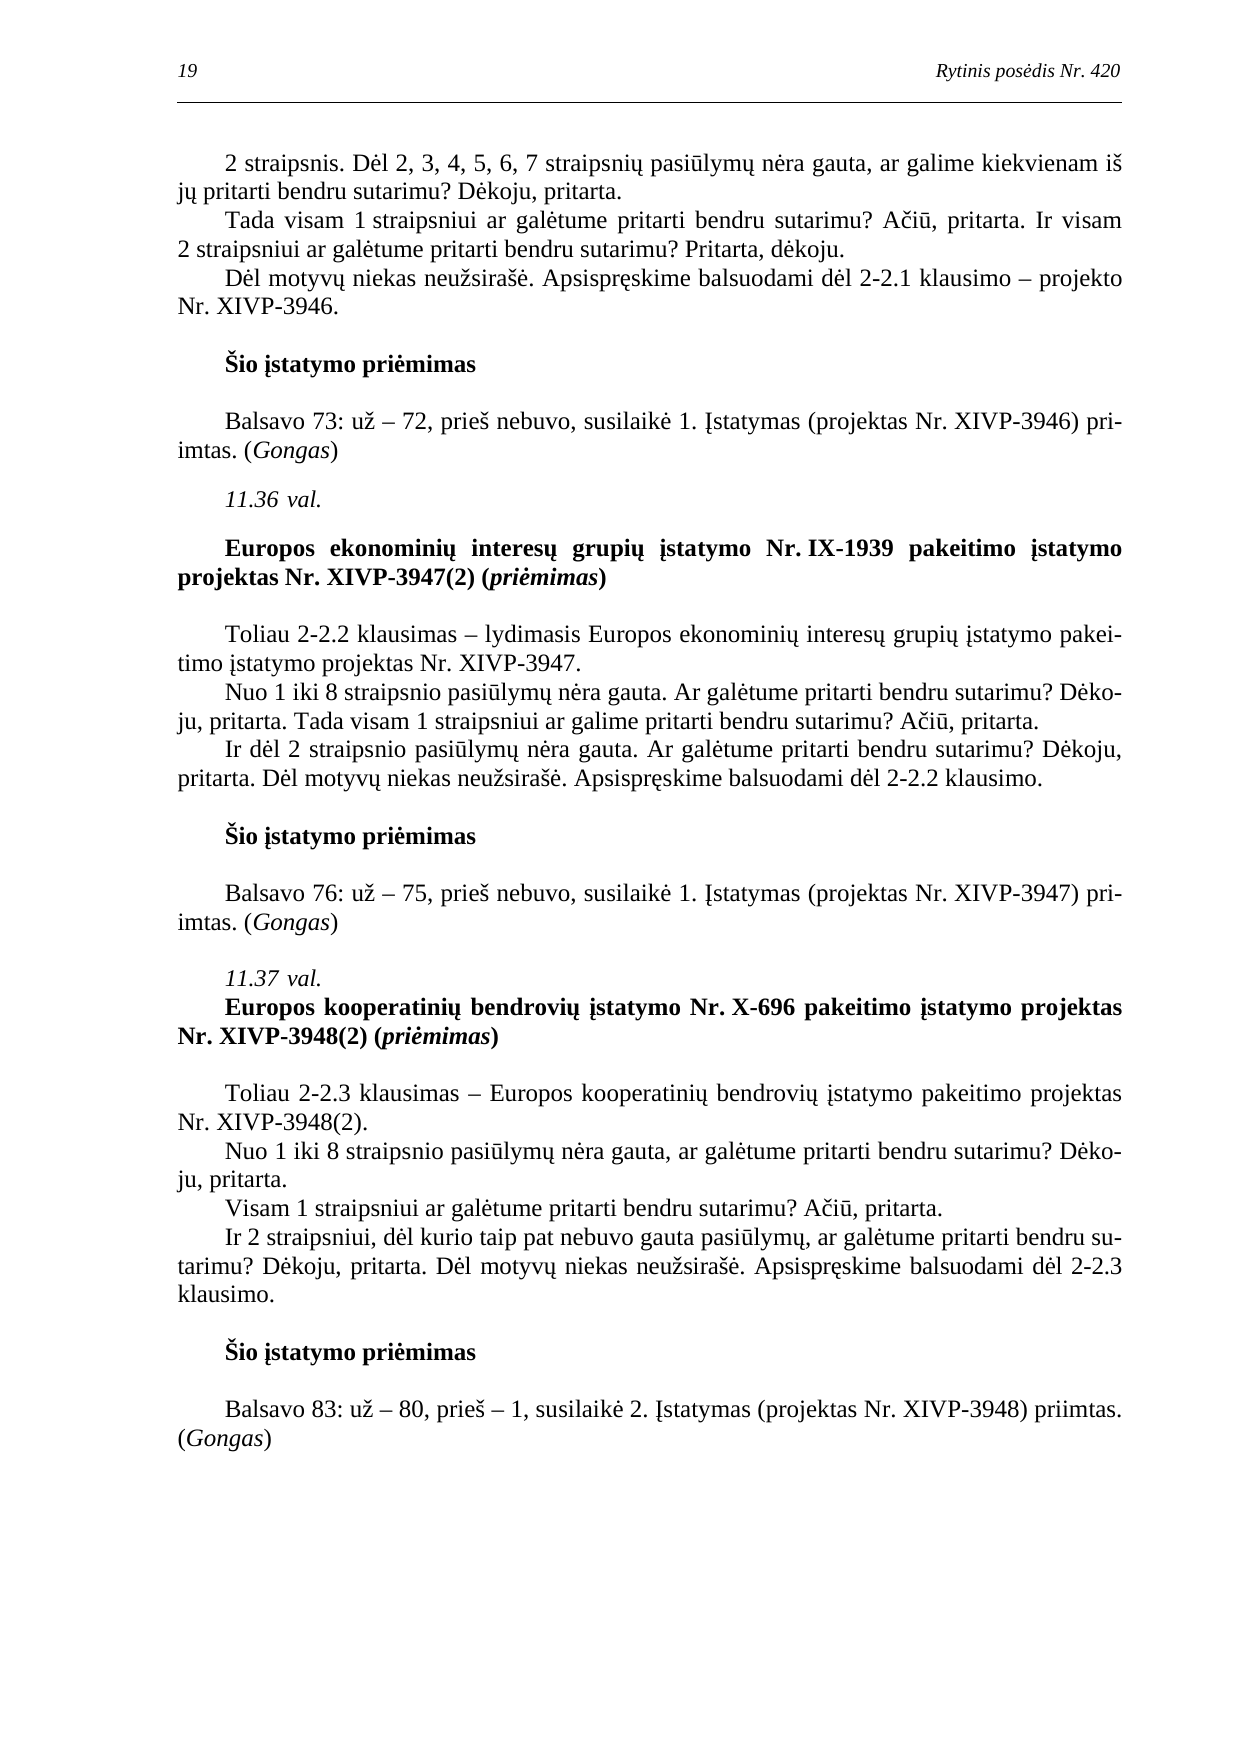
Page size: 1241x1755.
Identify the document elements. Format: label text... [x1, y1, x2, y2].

text Šio įsta­ty­mo pri­ėmi­mas [177, 349, 1122, 378]
text Eu­ro­pos ko­o­pe­ra­ti­nių ben­dro­vių įsta­ty­mo Nr. X-696 pa­kei­ti­mo įsta­ty­mo pro­jek­tas Nr. XIVP-3948(2) (pri­ėmi­mas) [177, 992, 1122, 1049]
text 2 straips­nis. Dėl 2, 3, 4, 5, 6, 7 straips­nių pa­siū­ly­mų nė­ra gau­ta, ar ga­li­me kiek­vie­nam iš jų pri­tar­ti ben­dru su­ta­ri­mu? Dė­ko­ju, pri­tar­ta. [177, 148, 1122, 205]
text 11.36 val. [224, 485, 1122, 512]
text Šio įsta­ty­mo pri­ėmi­mas [177, 821, 1122, 849]
text To­liau 2-2.2 klau­si­mas – ly­di­ma­sis Eu­ro­pos eko­no­mi­nių in­te­re­sų gru­pių įsta­ty­mo pa­kei­ti­mo įsta­ty­mo pro­jek­tas Nr. XIVP-3947. [177, 619, 1122, 677]
text Šio įsta­ty­mo pri­ėmi­mas [177, 1337, 1122, 1366]
text Ta­da vi­sam 1 straips­niui ar ga­lė­tu­me pri­tar­ti ben­dru su­ta­ri­mu? Ačiū, pri­tar­ta. Ir vi­sam 2 straips­niui ar ga­lė­tu­me pri­tar­ti ben­dru su­ta­ri­mu? Pri­tar­ta, dė­ko­ju. [177, 205, 1122, 263]
text To­liau 2-2.3 klau­si­mas – Eu­ro­pos ko­o­pe­ra­ti­nių ben­dro­vių įsta­ty­mo pa­kei­ti­mo pro­jek­tas Nr. XIVP-3948(2). [177, 1078, 1122, 1136]
text Vi­sam 1 straips­niui ar ga­lė­tu­me pri­tar­ti ben­dru su­ta­ri­mu? Ačiū, pri­tar­ta. [177, 1193, 1122, 1222]
text Bal­sa­vo 76: už – 75, prieš ne­bu­vo, su­si­lai­kė 1. Įsta­ty­mas (pro­jek­tas Nr. XIVP-3947) pri­im­tas. (Gon­gas) [177, 878, 1122, 936]
text Nuo 1 iki 8 straips­nio pa­siū­ly­mų nė­ra gau­ta. Ar ga­lė­tu­me pri­tar­ti ben­dru su­ta­ri­mu? Dė­ko­ju, pri­tar­ta. Ta­da vi­sam 1 straips­niui ar ga­li­me pri­tar­ti ben­dru su­ta­ri­mu? Ačiū, pri­tar­ta. [177, 677, 1122, 734]
text Ir dėl 2 straips­nio pa­siū­ly­mų nė­ra gau­ta. Ar ga­lė­tu­me pri­tar­ti ben­dru su­ta­ri­mu? Dė­ko­ju, pri­tar­ta. Dėl mo­ty­vų nie­kas ne­už­si­ra­šė. Ap­si­spręs­ki­me bal­suo­da­mi dėl 2-2.2 klau­si­mo. [177, 734, 1122, 792]
text Ir 2 straips­niui, dėl ku­rio taip pat ne­bu­vo gau­ta pa­siū­ly­mų, ar ga­lė­tu­me pri­tar­ti ben­dru su­ta­ri­mu? Dė­ko­ju, pri­tar­ta. Dėl mo­ty­vų nie­kas ne­už­si­ra­šė. Ap­si­spręs­ki­me bal­suo­da­mi dėl 2-2.3 klau­si­mo. [177, 1222, 1122, 1308]
text Dėl mo­ty­vų nie­kas ne­už­si­ra­šė. Ap­si­spręs­ki­me bal­suo­da­mi dėl 2-2.1 klau­si­mo – pro­jek­to Nr. XIVP-3946. [177, 263, 1122, 320]
text 11.37 val. [224, 964, 1122, 992]
text Bal­sa­vo 83: už – 80, prieš – 1, su­si­lai­kė 2. Įsta­ty­mas (pro­jek­tas Nr. XIVP-3948) pri­im­tas. (Gon­gas) [177, 1394, 1122, 1452]
text Eu­ro­pos eko­no­mi­nių in­te­re­sų gru­pių įsta­ty­mo Nr. IX-1939 pa­kei­ti­mo įsta­ty­mo projek­tas Nr. XIVP-3947(2) (pri­ėmi­mas) [177, 533, 1122, 591]
text Nuo 1 iki 8 straips­nio pa­siū­ly­mų nė­ra gau­ta, ar ga­lė­tu­me pri­tar­ti ben­dru su­ta­ri­mu? Dė­ko­ju, pri­tar­ta. [177, 1136, 1122, 1193]
text Bal­sa­vo 73: už – 72, prieš ne­bu­vo, su­si­lai­kė 1. Įsta­ty­mas (pro­jek­tas Nr. XIVP-3946) pri­im­tas. (Gon­gas) [177, 406, 1122, 464]
